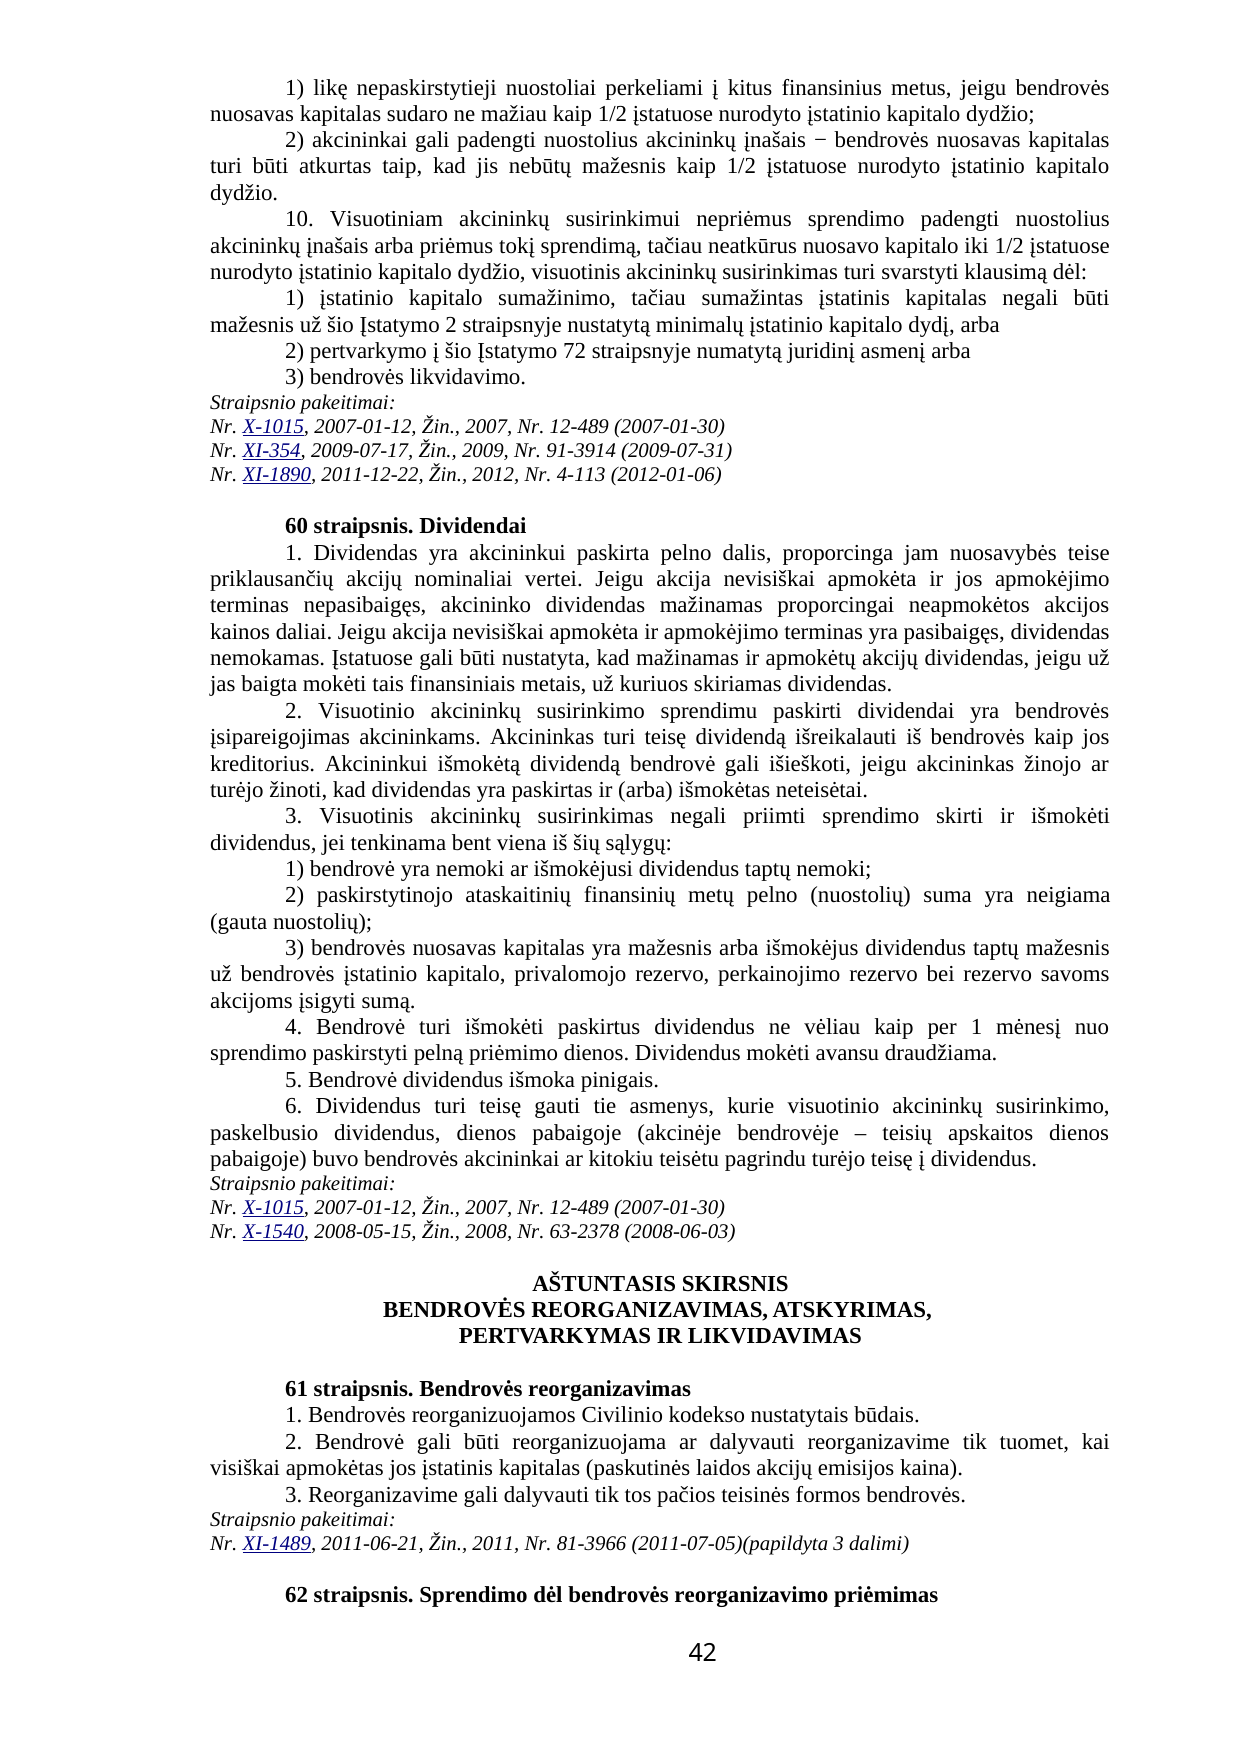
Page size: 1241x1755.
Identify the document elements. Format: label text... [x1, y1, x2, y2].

text 6. Dividendus turi teisę gauti tie asmenys, kurie visuotinio akcininkų susirinkimo, paskelbusio dividendus, dienos pabaigoje (akcinėje bendrovėje – teisių apskaitos dienos pabaigoje) buvo bendrovės akcininkai ar kitokiu teisėtu pagrindu turėjo teisę į dividendus. [210, 1092, 1111, 1171]
text 2) pertvarkymo į šio Įstatymo 72 straipsnyje numatytą juridinį asmenį arba [210, 337, 1111, 363]
subtitle AŠTUNTASIS skirsnis [210, 1270, 1111, 1296]
subtitle pertvarkymas IR LIKVIDAVIMAS [210, 1322, 1111, 1349]
text Straipsnio pakeitimai: [210, 1171, 1111, 1195]
text 1. Bendrovės reorganizuojamos Civilinio kodekso nustatytais būdais. [210, 1402, 1111, 1428]
text 4. Bendrovė turi išmokėti paskirtus dividendus ne vėliau kaip per 1 mėnesį nuo sprendimo paskirstyti pelną priėmimo dienos. Dividendus mokėti avansu draudžiama. [210, 1013, 1111, 1066]
text 1) įstatinio kapitalo sumažinimo, tačiau sumažintas įstatinis kapitalas negali būti mažesnis už šio Įstatymo 2 straipsnyje nustatytą minimalų įstatinio kapitalo dydį, arba [210, 284, 1111, 337]
text 2. Bendrovė gali būti reorganizuojama ar dalyvauti reorganizavime tik tuomet, kai visiškai apmokėtas jos įstatinis kapitalas (paskutinės laidos akcijų emisijos kaina). [210, 1428, 1111, 1481]
text 5. Bendrovė dividendus išmoka pinigais. [210, 1066, 1111, 1092]
text 3. Reorganizavime gali dalyvauti tik tos pačios teisinės formos bendrovės. [210, 1481, 1111, 1507]
text 62 straipsnis. Sprendimo dėl bendrovės reorganizavimo priėmimas [210, 1581, 1111, 1608]
text 10. Visuotiniam akcininkų susirinkimui nepriėmus sprendimo padengti nuostolius akcininkų įnašais arba priėmus tokį sprendimą, tačiau neatkūrus nuosavo kapitalo iki 1/2 įstatuose nurodyto įstatinio kapitalo dydžio, visuotinis akcininkų susirinkimas turi svarstyti klausimą dėl: [210, 205, 1111, 284]
subtitle BENDROVėS REORGANIZAVIMAS, ATSKYRIMAS, [210, 1296, 1111, 1322]
text Straipsnio pakeitimai: [210, 1507, 1111, 1531]
text Nr. XI-1890, 2011-12-22, Žin., 2012, Nr. 4-113 (2012-01-06) [210, 462, 1120, 486]
text 61 straipsnis. Bendrovės reorganizavimas [210, 1375, 1111, 1402]
text Nr. XI-354, 2009-07-17, Žin., 2009, Nr. 91-3914 (2009-07-31) [210, 438, 1120, 462]
text 3. Visuotinis akcininkų susirinkimas negali priimti sprendimo skirti ir išmokėti dividendus, jei tenkinama bent viena iš šių sąlygų: [210, 802, 1111, 855]
text 3) bendrovės likvidavimo. [210, 363, 1111, 390]
text Nr. X-1015, 2007-01-12, Žin., 2007, Nr. 12-489 (2007-01-30) [210, 1195, 1111, 1219]
text 3) bendrovės nuosavas kapitalas yra mažesnis arba išmokėjus dividendus taptų mažesnis už bendrovės įstatinio kapitalo, privalomojo rezervo, perkainojimo rezervo bei rezervo savoms akcijoms įsigyti sumą. [210, 934, 1111, 1013]
text 60 straipsnis. Dividendai [210, 512, 1111, 539]
text Nr. X-1015, 2007-01-12, Žin., 2007, Nr. 12-489 (2007-01-30) [210, 414, 1111, 438]
text 2) akcininkai gali padengti nuostolius akcininkų įnašais − bendrovės nuosavas kapitalas turi būti atkurtas taip, kad jis nebūtų mažesnis kaip 1/2 įstatuose nurodyto įstatinio kapitalo dydžio. [210, 126, 1111, 205]
text Straipsnio pakeitimai: [210, 390, 1111, 414]
text Nr. XI-1489, 2011-06-21, Žin., 2011, Nr. 81-3966 (2011-07-05)(papildyta 3 dalimi) [210, 1531, 1120, 1555]
text 2) paskirstytinojo ataskaitinių finansinių metų pelno (nuostolių) suma yra neigiama (gauta nuostolių); [210, 881, 1111, 934]
text Nr. X-1540, 2008-05-15, Žin., 2008, Nr. 63-2378 (2008-06-03) [210, 1219, 1111, 1243]
text 1) likę nepaskirstytieji nuostoliai perkeliami į kitus finansinius metus, jeigu bendrovės nuosavas kapitalas sudaro ne mažiau kaip 1/2 įstatuose nurodyto įstatinio kapitalo dydžio; [210, 73, 1111, 126]
text 2. Visuotinio akcininkų susirinkimo sprendimu paskirti dividendai yra bendrovės įsipareigojimas akcininkams. Akcininkas turi teisę dividendą išreikalauti iš bendrovės kaip jos kreditorius. Akcininkui išmokėtą dividendą bendrovė gali išieškoti, jeigu akcininkas žinojo ar turėjo žinoti, kad dividendas yra paskirtas ir (arba) išmokėtas neteisėtai. [210, 697, 1111, 802]
text 1. Dividendas yra akcininkui paskirta pelno dalis, proporcinga jam nuosavybės teise priklausančių akcijų nominaliai vertei. Jeigu akcija nevisiškai apmokėta ir jos apmokėjimo terminas nepasibaigęs, akcininko dividendas mažinamas proporcingai neapmokėtos akcijos kainos daliai. Jeigu akcija nevisiškai apmokėta ir apmokėjimo terminas yra pasibaigęs, dividendas nemokamas. Įstatuose gali būti nustatyta, kad mažinamas ir apmokėtų akcijų dividendas, jeigu už jas baigta mokėti tais finansiniais metais, už kuriuos skiriamas dividendas. [210, 539, 1111, 697]
text 1) bendrovė yra nemoki ar išmokėjusi dividendus taptų nemoki; [210, 855, 1111, 881]
